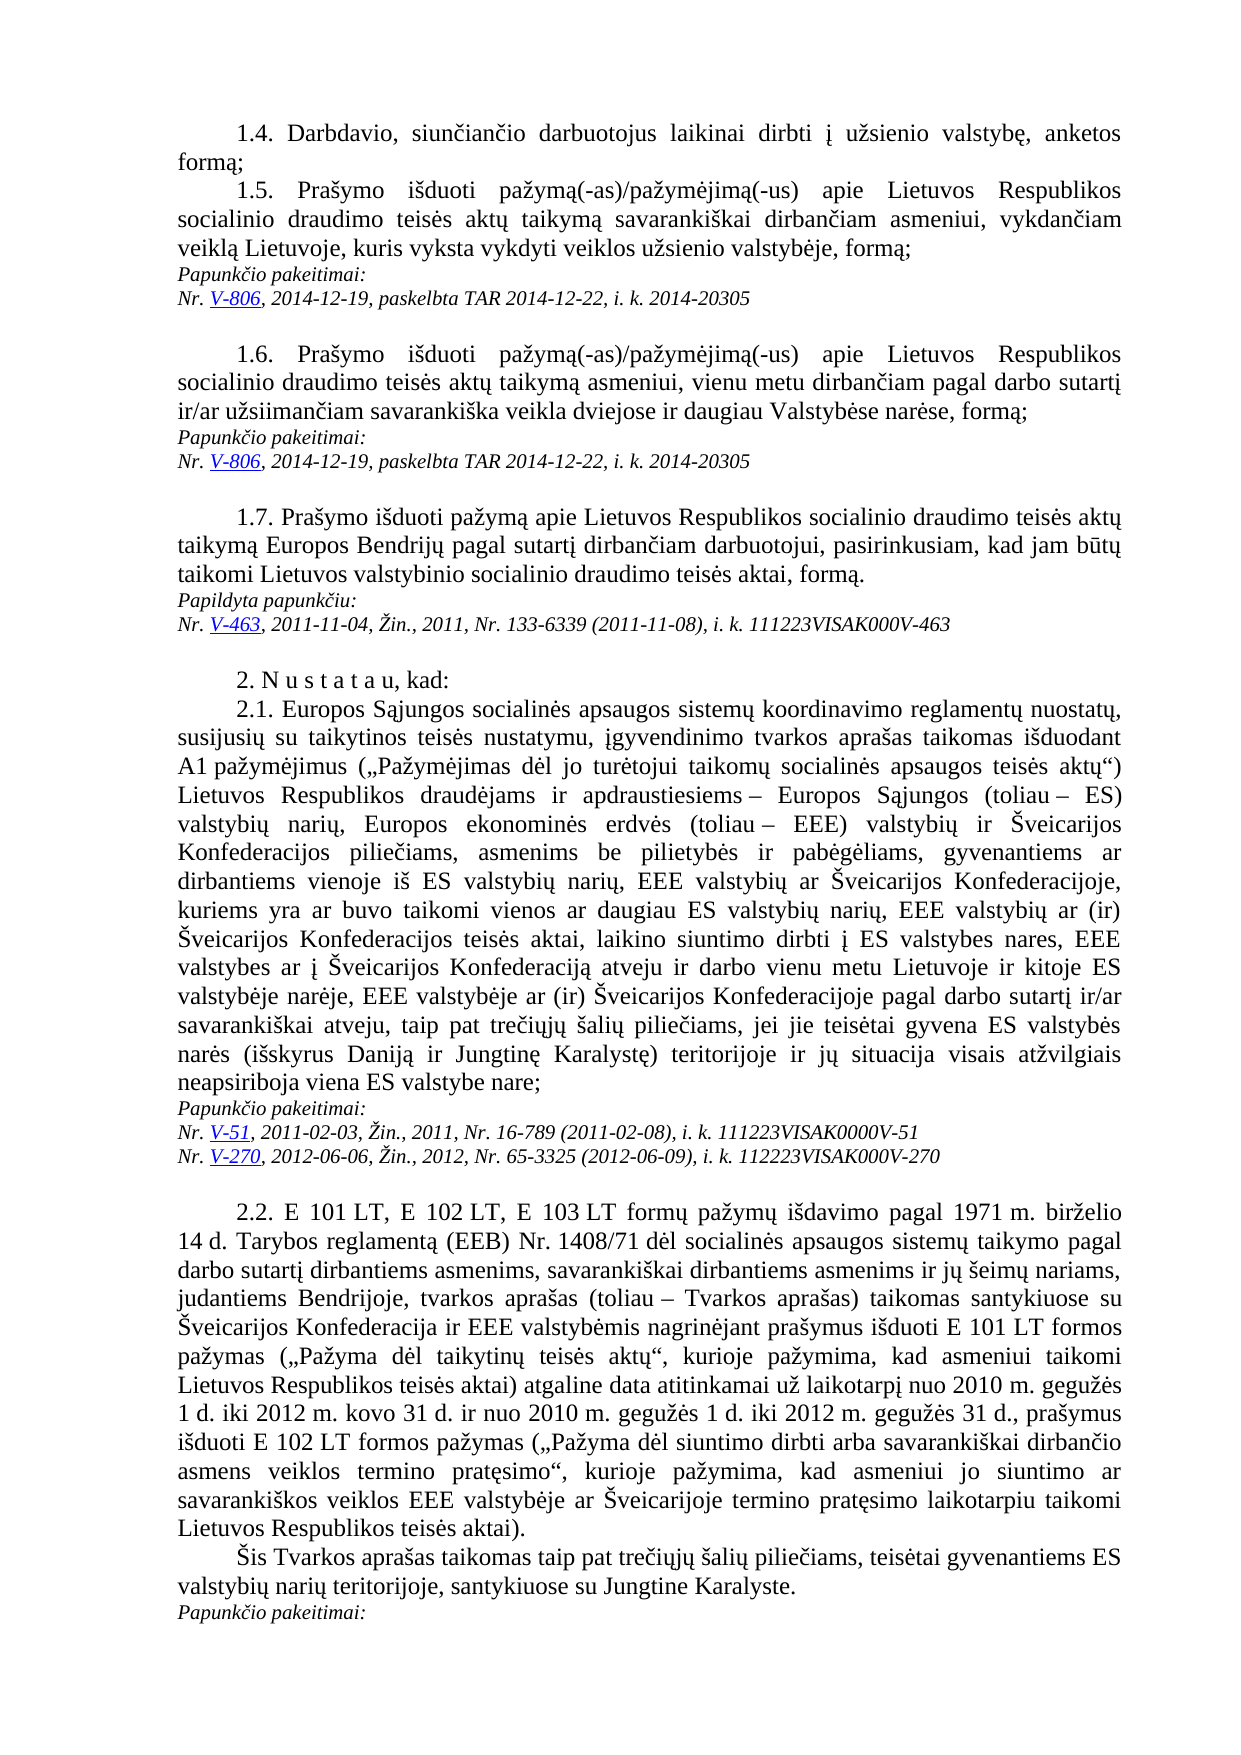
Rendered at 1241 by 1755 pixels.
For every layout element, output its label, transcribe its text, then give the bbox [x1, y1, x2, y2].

text Nr. V-51, 2011-02-03, Žin., 2011, Nr. 16-789 (2011-02-08), i. k. 111223VISAK0000V-51 [177, 1120, 1122, 1144]
text 1.6. Prašymo išduoti pažymą(-as)/pažymėjimą(-us) apie Lietuvos Respublikos socialinio draudimo teisės aktų taikymą asmeniui, vienu metu dirbančiam pagal darbo sutartį ir/ar užsiimančiam savarankiška veikla dviejose ir daugiau Valstybėse narėse, formą; [177, 339, 1122, 425]
text 1.7. Prašymo išduoti pažymą apie Lietuvos Respublikos socialinio draudimo teisės aktų taikymą Europos Bendrijų pagal sutartį dirbančiam darbuotojui, pasirinkusiam, kad jam būtų taikomi Lietuvos valstybinio socialinio draudimo teisės aktai, formą. [177, 502, 1122, 588]
text Papunkčio pakeitimai: [177, 1600, 1122, 1624]
text Papunkčio pakeitimai: [177, 1096, 1122, 1120]
text Nr. V-806, 2014-12-19, paskelbta TAR 2014-12-22, i. k. 2014-20305 [177, 286, 1122, 310]
text Nr. V-463, 2011-11-04, Žin., 2011, Nr. 133-6339 (2011-11-08), i. k. 111223VISAK000V-463 [177, 612, 1122, 636]
text 2. Nustatau, kad: [177, 665, 1122, 694]
text 1.5. Prašymo išduoti pažymą(-as)/pažymėjimą(-us) apie Lietuvos Respublikos socialinio draudimo teisės aktų taikymą savarankiškai dirbančiam asmeniui, vykdančiam veiklą Lietuvoje, kuris vyksta vykdyti veiklos užsienio valstybėje, formą; [177, 176, 1122, 262]
text 1.4. Darbdavio, siunčiančio darbuotojus laikinai dirbti į užsienio valstybę, anketos formą; [177, 118, 1122, 176]
text Papildyta papunkčiu: [177, 588, 1122, 612]
text Papunkčio pakeitimai: [177, 425, 1122, 449]
text Papunkčio pakeitimai: [177, 262, 1122, 286]
text Nr. V-270, 2012-06-06, Žin., 2012, Nr. 65-3325 (2012-06-09), i. k. 112223VISAK000V-270 [177, 1144, 1122, 1168]
text Nr. V-806, 2014-12-19, paskelbta TAR 2014-12-22, i. k. 2014-20305 [177, 449, 1122, 473]
text Šis Tvarkos aprašas taikomas taip pat trečiųjų šalių piliečiams, teisėtai gyvenantiems ES valstybių narių teritorijoje, santykiuose su Jungtine Karalyste. [177, 1542, 1122, 1600]
text 2.2. E 101 LT, E 102 LT, E 103 LT formų pažymų išdavimo pagal 1971 m. birželio 14 d. Tarybos reglamentą (EEB) Nr. 1408/71 dėl socialinės apsaugos sistemų taikymo pagal darbo sutartį dirbantiems asmenims, savarankiškai dirbantiems asmenims ir jų šeimų nariams, judantiems Bendrijoje, tvarkos aprašas (toliau – Tvarkos aprašas) taikomas santykiuose su Šveicarijos Konfederacija ir EEE valstybėmis nagrinėjant prašymus išduoti E 101 LT formos pažymas („Pažyma dėl taikytinų teisės aktų“, kurioje pažymima, kad asmeniui taikomi Lietuvos Respublikos teisės aktai) atgaline data atitinkamai už laikotarpį nuo 2010 m. gegužės 1 d. iki 2012 m. kovo 31 d. ir nuo 2010 m. gegužės 1 d. iki 2012 m. gegužės 31 d., prašymus išduoti E 102 LT formos pažymas („Pažyma dėl siuntimo dirbti arba savarankiškai dirbančio asmens veiklos termino pratęsimo“, kurioje pažymima, kad asmeniui jo siuntimo ar savarankiškos veiklos EEE valstybėje ar Šveicarijoje termino pratęsimo laikotarpiu taikomi Lietuvos Respublikos teisės aktai). [177, 1197, 1122, 1542]
text 2.1. Europos Sąjungos socialinės apsaugos sistemų koordinavimo reglamentų nuostatų, susijusių su taikytinos teisės nustatymu, įgyvendinimo tvarkos aprašas taikomas išduodant A1 pažymėjimus („Pažymėjimas dėl jo turėtojui taikomų socialinės apsaugos teisės aktų“) Lietuvos Respublikos draudėjams ir apdraustiesiems – Europos Sąjungos (toliau – ES) valstybių narių, Europos ekonominės erdvės (toliau – EEE) valstybių ir Šveicarijos Konfederacijos piliečiams, asmenims be pilietybės ir pabėgėliams, gyvenantiems ar dirbantiems vienoje iš ES valstybių narių, EEE valstybių ar Šveicarijos Konfederacijoje, kuriems yra ar buvo taikomi vienos ar daugiau ES valstybių narių, EEE valstybių ar (ir) Šveicarijos Konfederacijos teisės aktai, laikino siuntimo dirbti į ES valstybes nares, EEE valstybes ar į Šveicarijos Konfederaciją atveju ir darbo vienu metu Lietuvoje ir kitoje ES valstybėje narėje, EEE valstybėje ar (ir) Šveicarijos Konfederacijoje pagal darbo sutartį ir/ar savarankiškai atveju, taip pat trečiųjų šalių piliečiams, jei jie teisėtai gyvena ES valstybės narės (išskyrus Daniją ir Jungtinę Karalystę) teritorijoje ir jų situacija visais atžvilgiais neapsiriboja viena ES valstybe nare; [177, 694, 1122, 1096]
